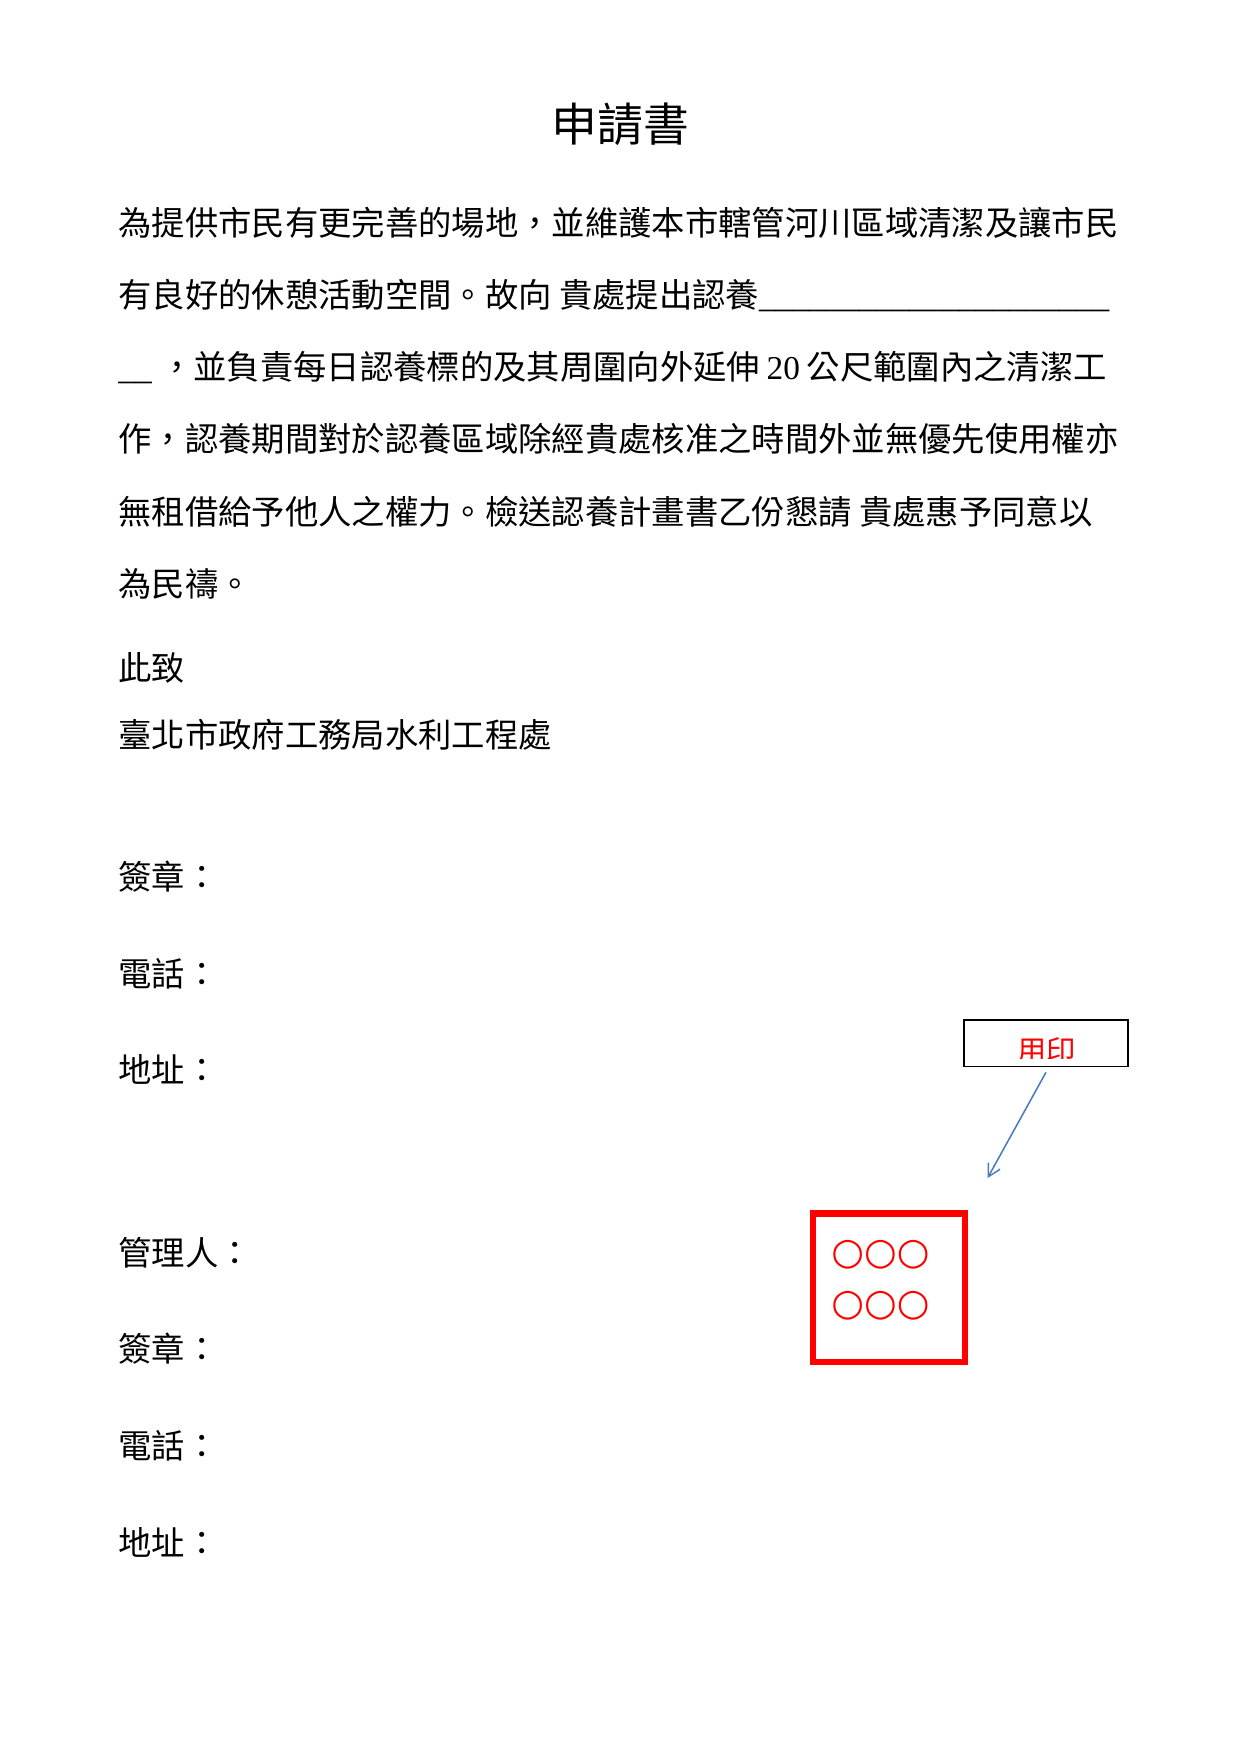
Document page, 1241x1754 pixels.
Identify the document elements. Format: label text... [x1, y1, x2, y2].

text 地址： [118, 1044, 1122, 1092]
text 用印 [980, 1028, 1112, 1058]
text 電話： [118, 947, 1122, 996]
text 簽章： [118, 1323, 1122, 1371]
text ○○○ [831, 1224, 947, 1275]
text 電話： [118, 1420, 1122, 1468]
text 申請書 [118, 89, 1122, 155]
text 簽章： [118, 851, 1122, 899]
text 此致 [118, 642, 1122, 690]
text 管理人： [118, 1226, 810, 1274]
text [968, 1226, 1122, 1274]
text ○○○ [831, 1275, 947, 1326]
text 為提供市民有更完善的場地，並維護本市轄管河川區域清潔及讓市民有良好的休憩活動空間。故向 貴處提出認養_______________________ ，並負責每日認養標的及其周圍向外延伸20公尺範圍內之清潔工作，認養期間對於認養區域除經貴處核准之時間外並無優先使用權亦無租借給予他人之權力。檢送認養計畫書乙份懇請 貴處惠予同意以為民禱。 [118, 196, 1122, 606]
text 臺北市政府工務局水利工程處 [118, 709, 1122, 757]
text 地址： [118, 1517, 1122, 1565]
